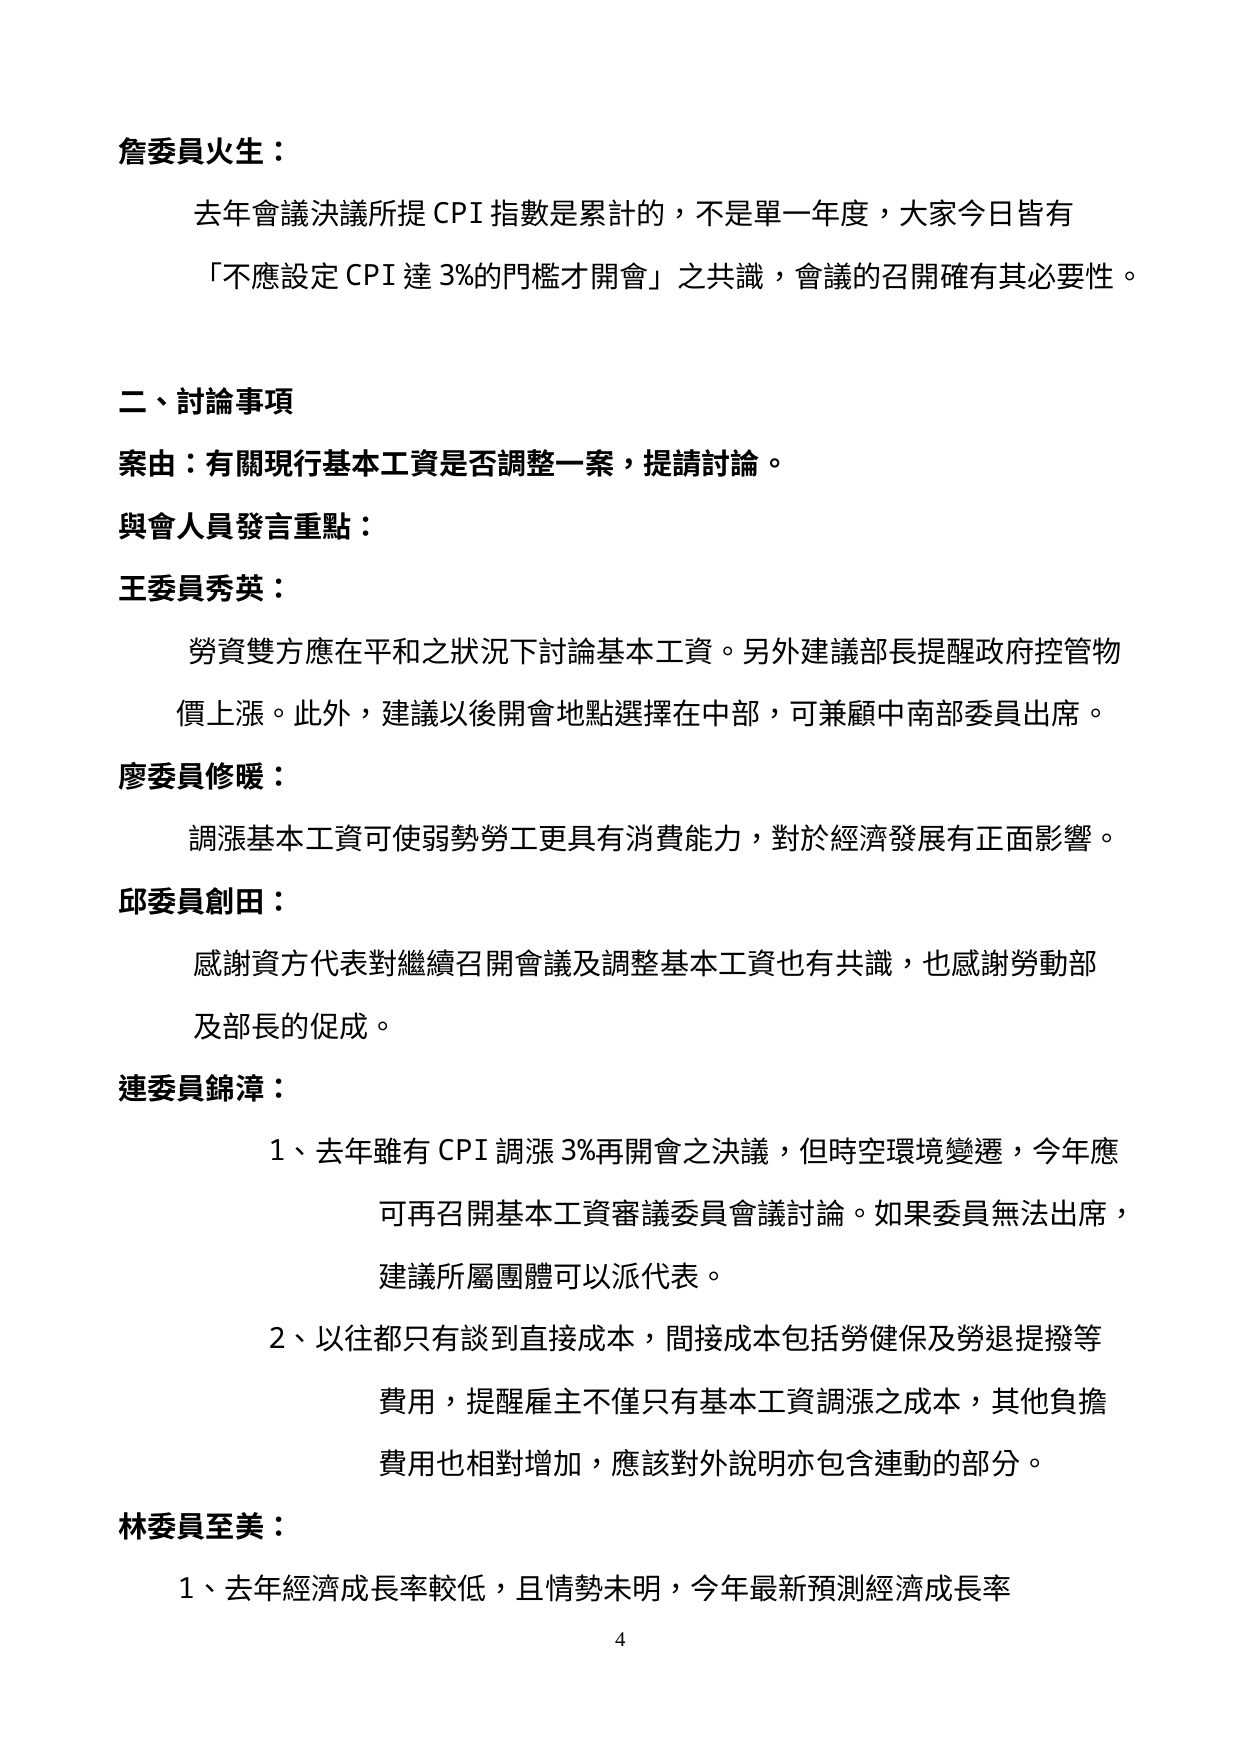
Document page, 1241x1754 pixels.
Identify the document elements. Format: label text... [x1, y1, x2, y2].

text 詹委員火生： [118, 108, 1122, 170]
text 去年會議決議所提CPI指數是累計的，不是單一年度，大家今日皆有「不應設定CPI達3%的門檻才開會」之共識，會議的召開確有其必要性。 [193, 170, 1122, 295]
list 去年經濟成長率較低，且情勢未明，今年最新預測經濟成長率 [177, 1545, 1122, 1608]
text 與會人員發言重點： [118, 483, 1122, 545]
text 勞資雙方應在平和之狀況下討論基本工資。另外建議部長提醒政府控管物價上漲。此外，建議以後開會地點選擇在中部，可兼顧中南部委員出席。 [118, 608, 1122, 733]
text 感謝資方代表對繼續召開會議及調整基本工資也有共識，也感謝勞動部及部長的促成。 [193, 920, 1122, 1045]
text 邱委員創田： [118, 858, 1122, 920]
list 去年雖有CPI調漲3%再開會之決議，但時空環境變遷，今年應可再召開基本工資審議委員會議討論。如果委員無法出席，建議所屬團體可以派代表。 [268, 1108, 1122, 1295]
list 以往都只有談到直接成本，間接成本包括勞健保及勞退提撥等費用，提醒雇主不僅只有基本工資調漲之成本，其他負擔費用也相對增加，應該對外說明亦包含連動的部分。 [268, 1295, 1122, 1483]
text 調漲基本工資可使弱勢勞工更具有消費能力，對於經濟發展有正面影響。 [118, 795, 1122, 858]
text 案由：有關現行基本工資是否調整一案，提請討論。 [118, 420, 1122, 483]
text 林委員至美： [118, 1483, 1122, 1545]
text 二、討論事項 [118, 358, 1122, 420]
text 王委員秀英： [118, 545, 1122, 608]
text 廖委員修暖： [118, 733, 1122, 795]
text 連委員錦漳： [118, 1045, 1122, 1108]
